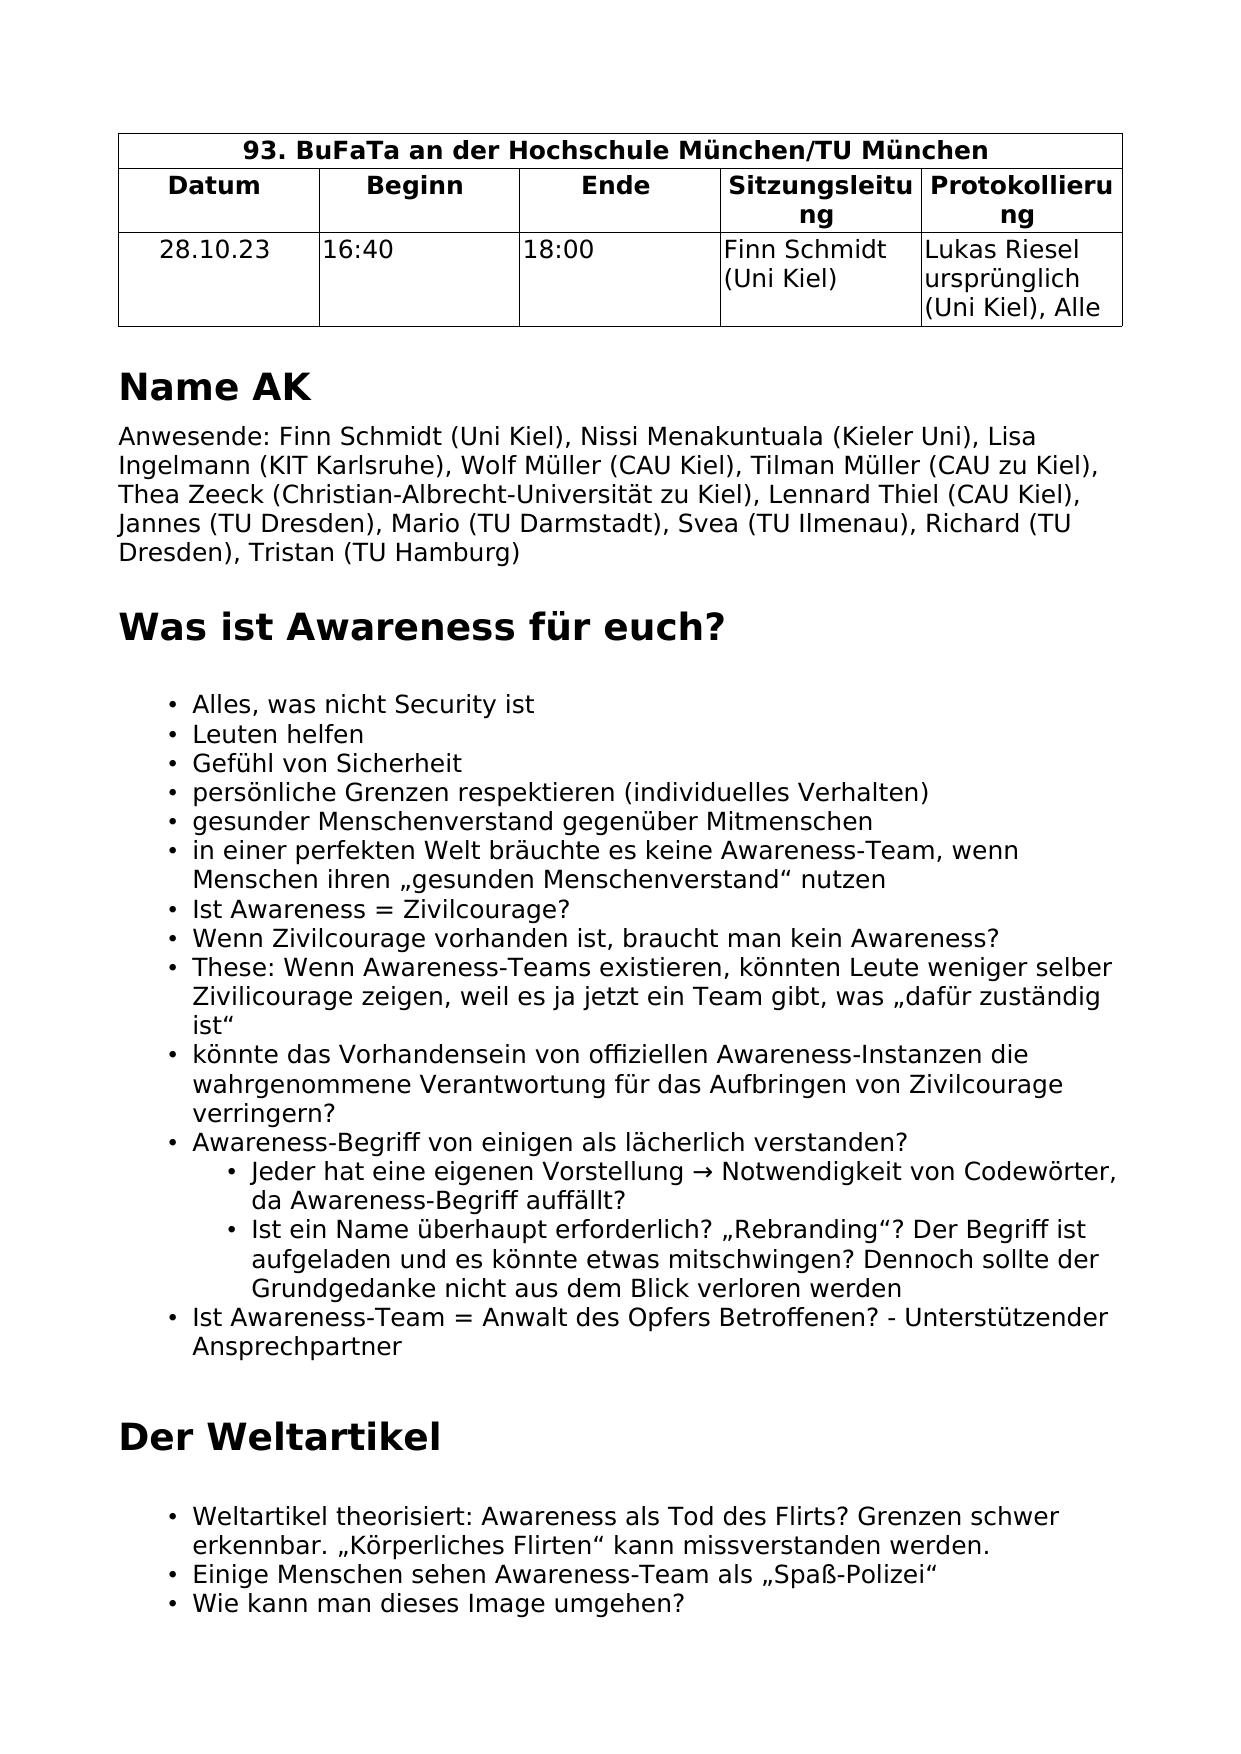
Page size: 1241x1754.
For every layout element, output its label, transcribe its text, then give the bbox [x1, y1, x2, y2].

table_cell 28.10.23 [119, 233, 319, 326]
list Alles, was nicht Security ist [177, 691, 1122, 720]
list Ist Awareness = Zivilcourage? [177, 895, 1122, 924]
list persönliche Grenzen respektieren (individuelles Verhalten) [177, 778, 1122, 807]
subtitle Name AK [118, 366, 1122, 409]
table_cell Sitzungsleitung [721, 169, 921, 232]
subtitle Was ist Awareness für euch? [118, 605, 1122, 649]
table_cell 18:00 [520, 233, 720, 326]
list Gefühl von Sicherheit [177, 749, 1122, 778]
list Awareness-Begriff von einigen als lächerlich verstanden? [177, 1128, 1122, 1157]
text Anwesende: Finn Schmidt (Uni Kiel), Nissi Menakuntuala (Kieler Uni), Lisa Ingelmann (KIT Karlsruhe), Wolf Müller (CAU Kiel), Tilman Müller (CAU zu Kiel), Thea Zeeck (Christian-Albrecht-Universität zu Kiel), Lennard Thiel (CAU Kiel), Jannes (TU Dresden), Mario (TU Darmstadt), Svea (TU Ilmenau), Richard (TU Dresden), Tristan (TU Hamburg) [118, 422, 1122, 568]
table_cell Protokollierung [922, 169, 1122, 232]
list gesunder Menschenverstand gegenüber Mitmenschen [177, 807, 1122, 837]
list Einige Menschen sehen Awareness-Team als „Spaß-Polizei“ [177, 1560, 1122, 1589]
table_header 93. BuFaTa an der Hochschule München/TU München [119, 134, 1122, 168]
table_cell 16:40 [320, 233, 519, 326]
list Weltartikel theorisiert: Awareness als Tod des Flirts? Grenzen schwer erkennbar. „Körperliches Flirten“ kann missverstanden werden. [177, 1502, 1122, 1560]
table_cell Beginn [320, 169, 519, 232]
list These: Wenn Awareness-Teams existieren, könnten Leute weniger selber Zivilicourage zeigen, weil es ja jetzt ein Team gibt, was „dafür zuständig ist“ [177, 953, 1122, 1041]
table_cell Ende [520, 169, 720, 232]
list Wie kann man dieses Image umgehen? [177, 1589, 1122, 1618]
list Leuten helfen [177, 720, 1122, 749]
list könnte das Vorhandensein von offiziellen Awareness-Instanzen die wahrgenommene Verantwortung für das Aufbringen von Zivilcourage verringern? [177, 1041, 1122, 1128]
table_cell Finn Schmidt (Uni Kiel) [721, 233, 921, 326]
list in einer perfekten Welt bräuchte es keine Awareness-Team, wenn Menschen ihren „gesunden Menschenverstand“ nutzen [177, 837, 1122, 895]
table_cell Lukas Riesel ursprünglich (Uni Kiel), Alle [922, 233, 1122, 326]
list Ist Awareness-Team = Anwalt des Opfers Betroffenen? - Unterstützender Ansprechpartner [177, 1303, 1122, 1362]
table_cell Datum [119, 169, 319, 232]
list Ist ein Name überhaupt erforderlich? „Rebranding“? Der Begriff ist aufgeladen und es könnte etwas mitschwingen? Dennoch sollte der Grundgedanke nicht aus dem Blick verloren werden [236, 1216, 1122, 1303]
list Jeder hat eine eigenen Vorstellung → Notwendigkeit von Codewörter, da Awareness-Begriff auffällt? [236, 1157, 1122, 1216]
list Wenn Zivilcourage vorhanden ist, braucht man kein Awareness? [177, 924, 1122, 953]
subtitle Der Weltartikel [118, 1416, 1122, 1460]
